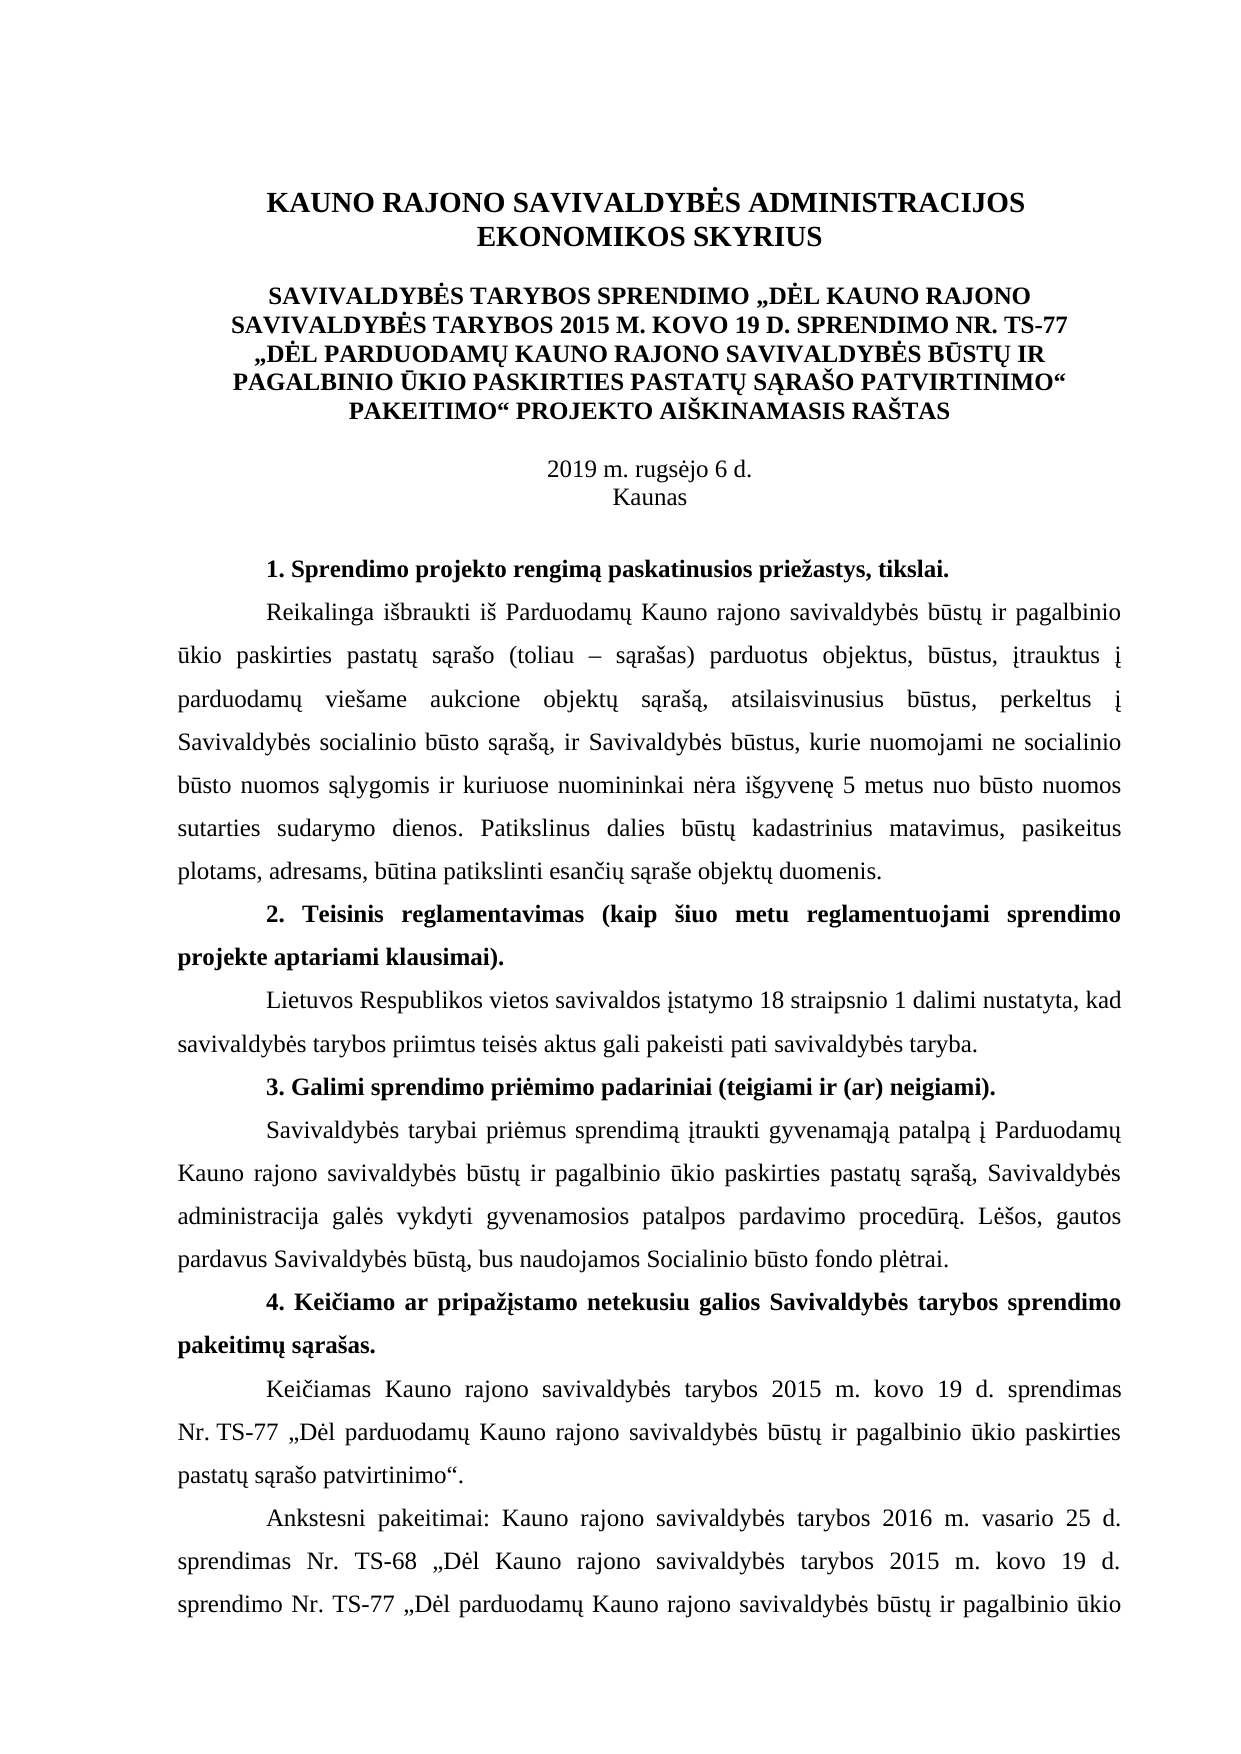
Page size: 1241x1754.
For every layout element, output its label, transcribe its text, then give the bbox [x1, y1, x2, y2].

text Kaunas [177, 482, 1122, 511]
text Savivaldybės tarybai priėmus sprendimą įtraukti gyvenamąją patalpą į Parduodamų Kauno rajono savivaldybės būstų ir pagalbinio ūkio paskirties pastatų sąrašą, Savivaldybės administracija galės vykdyti gyvenamosios patalpos pardavimo procedūrą. Lėšos, gautos pardavus Savivaldybės būstą, bus naudojamos Socialinio būsto fondo plėtrai. [177, 1115, 1122, 1273]
text 3. Galimi sprendimo priėmimo padariniai (teigiami ir (ar) neigiami). [177, 1072, 1122, 1101]
text Reikalinga išbraukti iš Parduodamų Kauno rajono savivaldybės būstų ir pagalbinio ūkio paskirties pastatų sąrašo (toliau – sąrašas) parduotus objektus, būstus, įtrauktus į parduodamų viešame aukcione objektų sąrašą, atsilaisvinusius būstus, perkeltus į Savivaldybės socialinio būsto sąrašą, ir Savivaldybės būstus, kurie nuomojami ne socialinio būsto nuomos sąlygomis ir kuriuose nuomininkai nėra išgyvenę 5 metus nuo būsto nuomos sutarties sudarymo dienos. Patikslinus dalies būstų kadastrinius matavimus, pasikeitus plotams, adresams, būtina patikslinti esančių sąraše objektų duomenis. [177, 597, 1122, 885]
text 4. Keičiamo ar pripažįstamo netekusiu galios Savivaldybės tarybos sprendimo pakeitimų sąrašas. [177, 1287, 1122, 1359]
text KAUNO RAJONO SAVIVALDYBĖS ADMINISTRACIJOS [177, 185, 1122, 219]
text Keičiamas Kauno rajono savivaldybės tarybos 2015 m. kovo 19 d. sprendimas Nr. TS-77 „Dėl parduodamų Kauno rajono savivaldybės būstų ir pagalbinio ūkio paskirties pastatų sąrašo patvirtinimo“. [177, 1374, 1122, 1489]
text EKONOMIKOS SKYRIUS [177, 219, 1122, 252]
text Lietuvos Respublikos vietos savivaldos įstatymo 18 straipsnio 1 dalimi nustatyta, kad savivaldybės tarybos priimtus teisės aktus gali pakeisti pati savivaldybės taryba. [177, 986, 1122, 1057]
text SAVIVALDYBĖS TARYBOS SPRENDIMO „DĖL KAUNO RAJONO SAVIVALDYBĖS TARYBOS 2015 M. KOVO 19 D. SPRENDIMO NR. TS-77 „DĖL PARDUODAMŲ KAUNO RAJONO SAVIVALDYBĖS BŪSTŲ IR PAGALBINIO ŪKIO PASKIRTIES PASTATŲ SĄRAŠO PATVIRTINIMO“ PAKEITIMO“ PROJEKTO AIŠKINAMASIS RAŠTAS [177, 281, 1122, 425]
text Ankstesni pakeitimai: Kauno rajono savivaldybės tarybos 2016 m. vasario 25 d. sprendimas Nr. TS-68 „Dėl Kauno rajono savivaldybės tarybos 2015 m. kovo 19 d. sprendimo Nr. TS-77 „Dėl parduodamų Kauno rajono savivaldybės būstų ir pagalbinio ūkio [177, 1503, 1122, 1618]
text 2. Teisinis reglamentavimas (kaip šiuo metu reglamentuojami sprendimo projekte aptariami klausimai). [177, 899, 1122, 971]
text 1. Sprendimo projekto rengimą paskatinusios priežastys, tikslai. [177, 554, 1122, 583]
text 2019 m. rugsėjo 6 d. [177, 454, 1122, 482]
